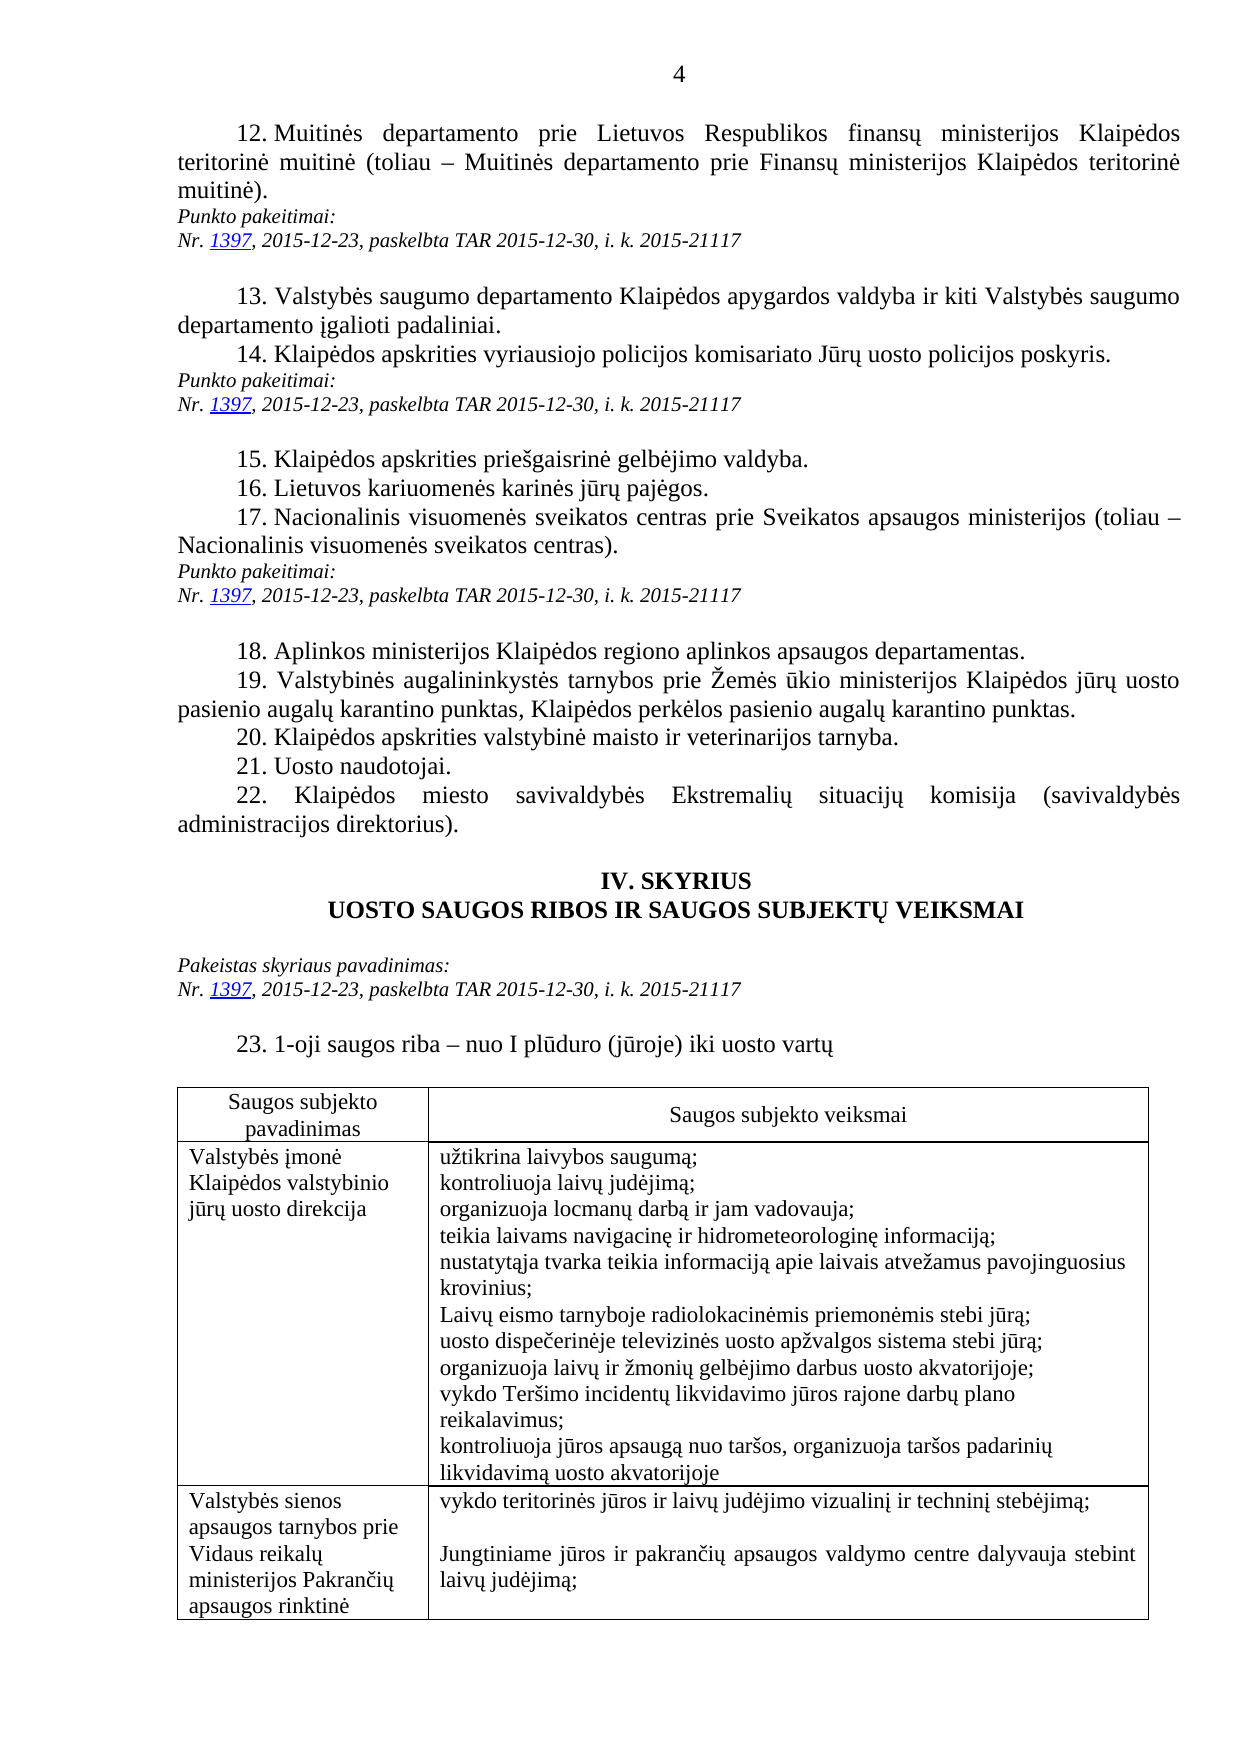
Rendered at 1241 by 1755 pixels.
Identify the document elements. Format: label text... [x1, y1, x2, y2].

text Nr. 1397, 2015-12-23, paskelbta TAR 2015-12-30, i. k. 2015-21117 [177, 228, 1181, 252]
text 23. 1-oji saugos riba – nuo I plūduro (jūroje) iki uosto vartų [177, 1029, 1181, 1058]
text Nr. 1397, 2015-12-23, paskelbta TAR 2015-12-30, i. k. 2015-21117 [177, 583, 1181, 607]
text Punkto pakeitimai: [177, 204, 1181, 228]
text 20. Klaipėdos apskrities valstybinė maisto ir veterinarijos tarnyba. [177, 722, 1181, 751]
table_cell vykdo teritorinės jūros ir laivų judėjimo vizualinį ir techninį stebėjimą; Jungtiniame jūros ir pakrančių apsaugos valdymo centre dalyvauja stebint laivų judėjimą; [429, 1487, 1148, 1619]
table_cell užtikrina laivybos saugumą; kontroliuoja laivų judėjimą; organizuoja locmanų darbą ir jam vadovauja; teikia laivams navigacinę ir hidrometeorologinę informaciją; nustatytąja tvarka teikia informaciją apie laivais atvežamus pavojinguosius krovinius; Laivų eismo tarnyboje radiolokacinėmis priemonėmis stebi jūrą; uosto dispečerinėje televizinės uosto apžvalgos sistema stebi jūrą; organizuoja laivų ir žmonių gelbėjimo darbus uosto akvatorijoje; vykdo Teršimo incidentų likvidavimo jūros rajone darbų plano reikalavimus; kontroliuoja jūros apsaugą nuo taršos, organizuoja taršos padarinių likvidavimą uosto akvatorijoje [429, 1143, 1148, 1485]
text 17. Nacionalinis visuomenės sveikatos centras prie Sveikatos apsaugos ministerijos (toliau – Nacionalinis visuomenės sveikatos centras). [177, 502, 1181, 559]
text Nr. 1397, 2015-12-23, paskelbta TAR 2015-12-30, i. k. 2015-21117 [177, 977, 1181, 1001]
table_cell Valstybės sienos apsaugos tarnybos prie Vidaus reikalų ministerijos Pakrančių apsaugos rinktinė [178, 1486, 428, 1619]
text Nr. 1397, 2015-12-23, paskelbta TAR 2015-12-30, i. k. 2015-21117 [177, 392, 1181, 416]
text 21. Uosto naudotojai. [177, 751, 1181, 780]
text IV. SKYRIUS UOSTO SAUGOS RIBOS IR SAUGOS SUBJEKTŲ VEIKSMAI [177, 866, 1181, 924]
text 18. Aplinkos ministerijos Klaipėdos regiono aplinkos apsaugos departamentas. [177, 636, 1181, 665]
text 13. Valstybės saugumo departamento Klaipėdos apygardos valdyba ir kiti Valstybės saugumo departamento įgalioti padaliniai. [177, 281, 1181, 339]
text 12. Muitinės departamento prie Lietuvos Respublikos finansų ministerijos Klaipėdos teritorinė muitinė (toliau – Muitinės departamento prie Finansų ministerijos Klaipėdos teritorinė muitinė). [177, 118, 1181, 204]
text Pakeistas skyriaus pavadinimas: [177, 952, 1181, 977]
text Punkto pakeitimai: [177, 367, 1181, 392]
text 14. Klaipėdos apskrities vyriausiojo policijos komisariato Jūrų uosto policijos poskyris. [177, 339, 1181, 367]
text 22. Klaipėdos miesto savivaldybės Ekstremalių situacijų komisija (savivaldybės administracijos direktorius). [177, 780, 1181, 837]
text 16. Lietuvos kariuomenės karinės jūrų pajėgos. [177, 473, 1181, 502]
table_header Saugos subjekto veiksmai [429, 1088, 1148, 1141]
table_header Saugos subjekto pavadinimas [178, 1088, 428, 1141]
text Punkto pakeitimai: [177, 559, 1181, 583]
text 15. Klaipėdos apskrities priešgaisrinė gelbėjimo valdyba. [177, 444, 1181, 473]
table_cell Valstybės įmonė Klaipėdos valstybinio jūrų uosto direkcija [178, 1142, 428, 1485]
text 19. Valstybinės augalininkystės tarnybos prie Žemės ūkio ministerijos Klaipėdos jūrų uosto pasienio augalų karantino punktas, Klaipėdos perkėlos pasienio augalų karantino punktas. [177, 665, 1181, 722]
